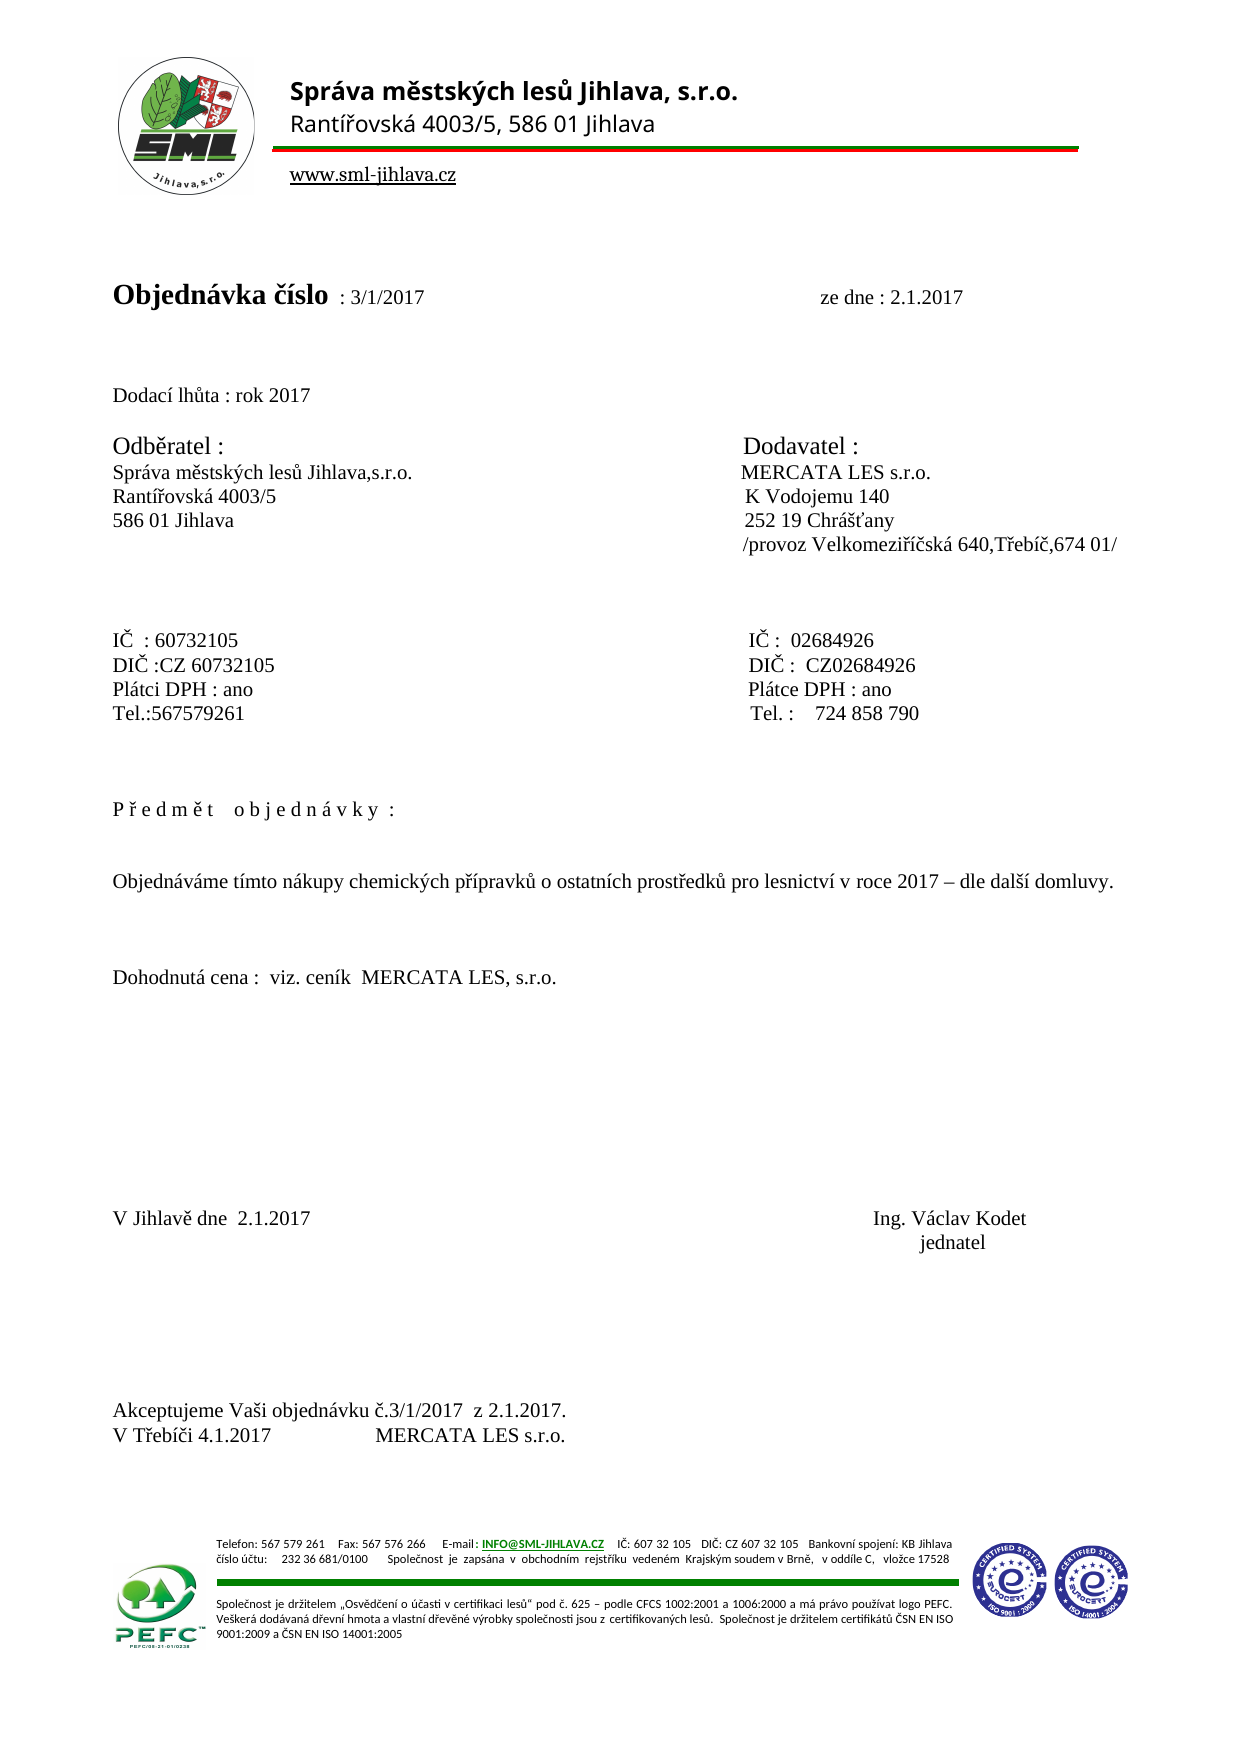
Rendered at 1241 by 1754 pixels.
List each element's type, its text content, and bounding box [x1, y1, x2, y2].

text jednatel [112, 1230, 1128, 1254]
text Objednávka číslo : 3/1/2017 ze dne : 2.1.2017 [112, 277, 1128, 311]
text Odběratel : Dodavatel : [112, 431, 1128, 460]
text Objednáváme tímto nákupy chemických přípravků o ostatních prostředků pro lesnictví v roce 2017 – dle další domluvy. [112, 869, 1128, 893]
text V Jihlavě dne 2.1.2017 Ing. Václav Kodet [112, 1206, 1128, 1230]
text V Třebíči 4.1.2017 MERCATA LES s.r.o. [112, 1422, 1128, 1447]
text Akceptujeme Vaši objednávku č.3/1/2017 z 2.1.2017. [112, 1398, 1128, 1422]
text Plátci DPH : ano Plátce DPH : ano [112, 677, 1128, 701]
text 586 01 Jihlava 252 19 Chrášťany [112, 508, 1128, 532]
text P ř e d m ě t o b j e d n á v k y : [112, 797, 1128, 821]
text IČ : 60732105 IČ : 02684926 [112, 628, 1128, 652]
text DIČ :CZ 60732105 DIČ : CZ02684926 [112, 652, 1128, 677]
text Správa městských lesů Jihlava,s.r.o. MERCATA LES s.r.o. [112, 460, 1128, 484]
text /provoz Velkomeziříčská 640,Třebíč,674 01/ [112, 532, 1128, 556]
text Dohodnutá cena : viz. ceník MERCATA LES, s.r.o. [112, 965, 1128, 989]
text Dodací lhůta : rok 2017 [112, 383, 1128, 407]
text Rantířovská 4003/5 K Vodojemu 140 [112, 484, 1128, 508]
text Tel.:567579261 Tel. : 724 858 790 [112, 701, 1128, 725]
